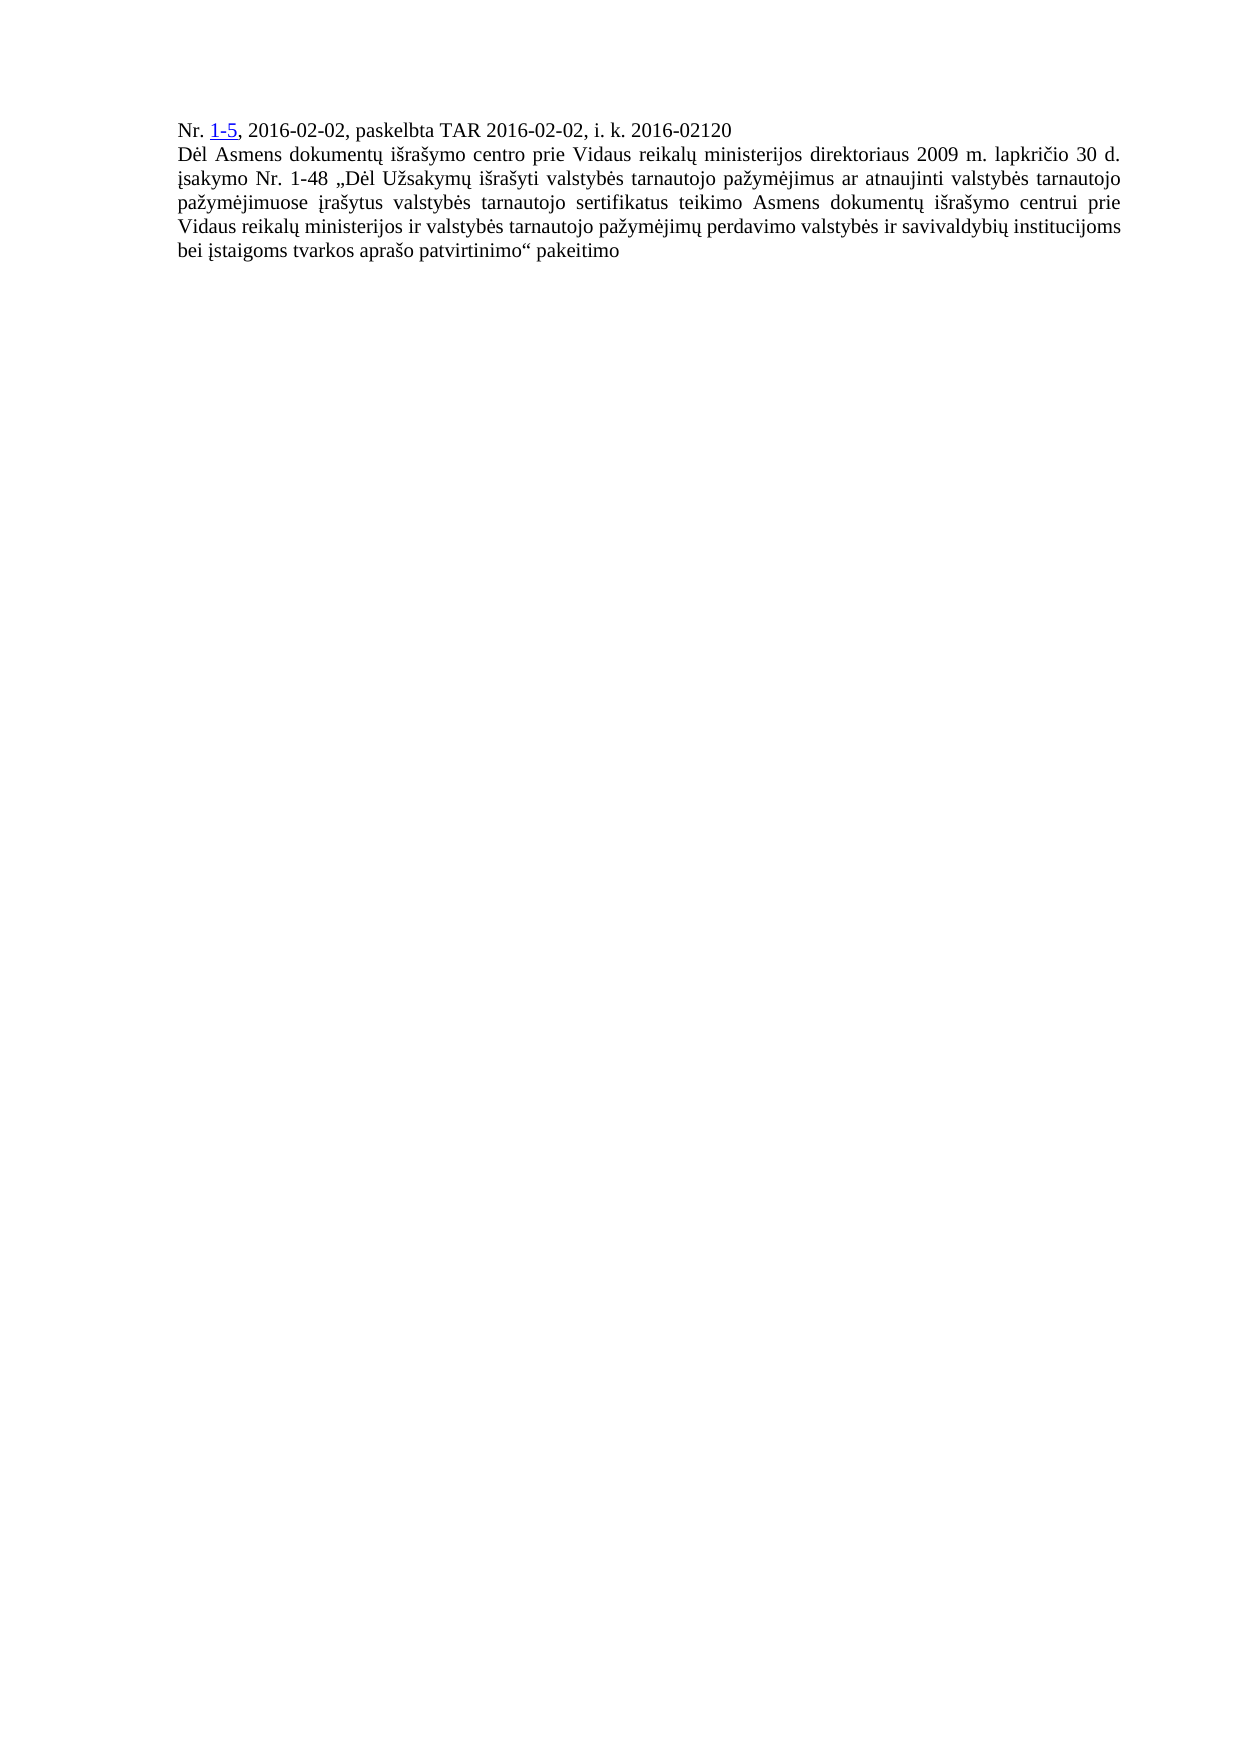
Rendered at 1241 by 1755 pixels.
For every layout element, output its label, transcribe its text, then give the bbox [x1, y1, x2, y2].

text Nr. 1-5, 2016-02-02, paskelbta TAR 2016-02-02, i. k. 2016-02120 [177, 118, 1122, 142]
text Dėl Asmens dokumentų išrašymo centro prie Vidaus reikalų ministerijos direktoriaus 2009 m. lapkričio 30 d. įsakymo Nr. 1-48 „Dėl Užsakymų išrašyti valstybės tarnautojo pažymėjimus ar atnaujinti valstybės tarnautojo pažymėjimuose įrašytus valstybės tarnautojo sertifikatus teikimo Asmens dokumentų išrašymo centrui prie Vidaus reikalų ministerijos ir valstybės tarnautojo pažymėjimų perdavimo valstybės ir savivaldybių institucijoms bei įstaigoms tvarkos aprašo patvirtinimo“ pakeitimo [177, 142, 1122, 262]
